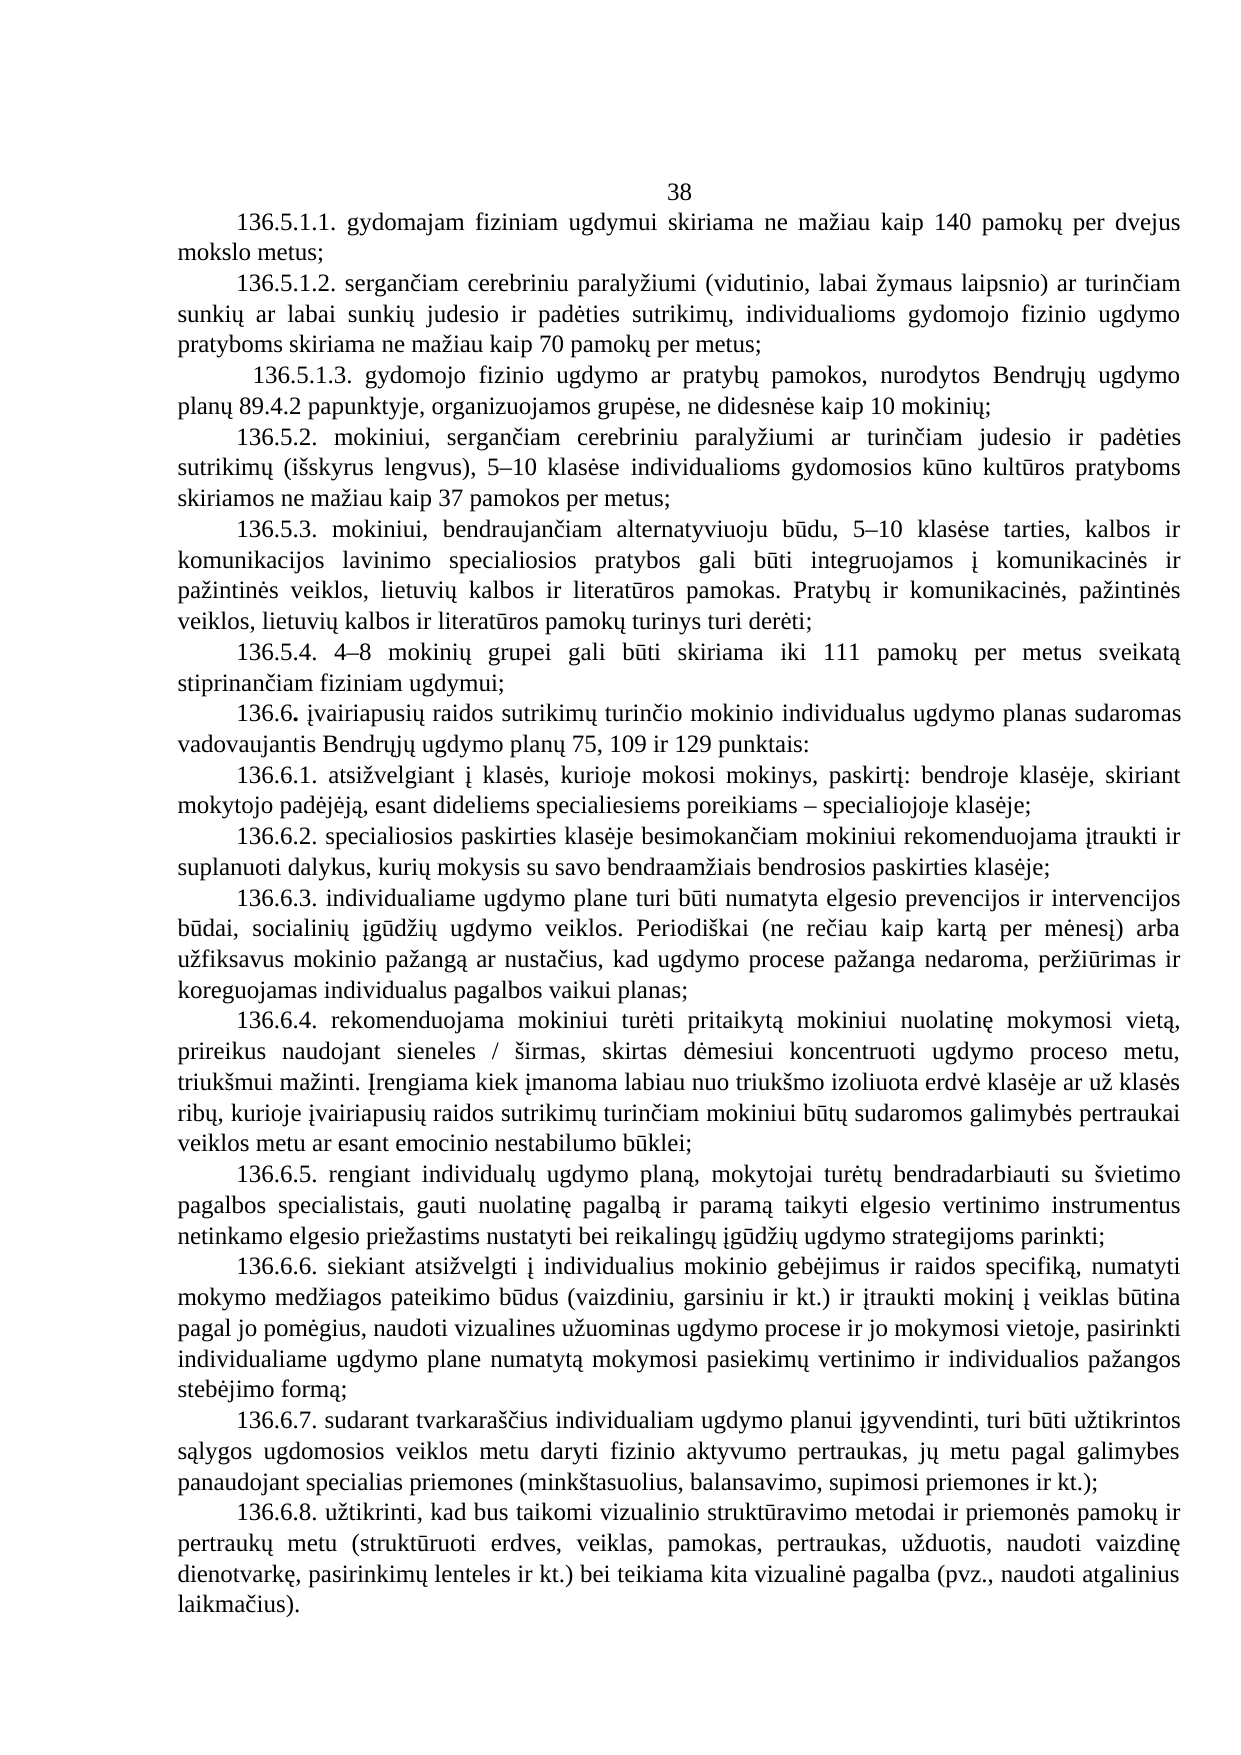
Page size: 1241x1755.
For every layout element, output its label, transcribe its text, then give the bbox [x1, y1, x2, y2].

text 136.5.1.3. gydomojo fizinio ugdymo ar pratybų pamokos, nurodytos Bendrųjų ugdymo planų 89.4.2 papunktyje, organizuojamos grupėse, ne didesnėse kaip 10 mokinių; [177, 360, 1181, 420]
text 136.5.4. 4–8 mokinių grupei gali būti skiriama iki 111 pamokų per metus sveikatą stiprinančiam fiziniam ugdymui; [177, 637, 1181, 696]
text 136.6.6. siekiant atsižvelgti į individualius mokinio gebėjimus ir raidos specifiką, numatyti mokymo medžiagos pateikimo būdus (vaizdiniu, garsiniu ir kt.) ir įtraukti mokinį į veiklas būtina pagal jo pomėgius, naudoti vizualines užuominas ugdymo procese ir jo mokymosi vietoje, pasirinkti individualiame ugdymo plane numatytą mokymosi pasiekimų vertinimo ir individualios pažangos stebėjimo formą; [177, 1251, 1181, 1403]
text 136.6.5. rengiant individualų ugdymo planą, mokytojai turėtų bendradarbiauti su švietimo pagalbos specialistais, gauti nuolatinę pagalbą ir paramą taikyti elgesio vertinimo instrumentus netinkamo elgesio priežastims nustatyti bei reikalingų įgūdžių ugdymo strategijoms parinkti; [177, 1159, 1181, 1249]
text 136.6.2. specialiosios paskirties klasėje besimokančiam mokiniui rekomenduojama įtraukti ir suplanuoti dalykus, kurių mokysis su savo bendraamžiais bendrosios paskirties klasėje; [177, 821, 1181, 881]
text 136.5.1.2. sergančiam cerebriniu paralyžiumi (vidutinio, labai žymaus laipsnio) ar turinčiam sunkių ar labai sunkių judesio ir padėties sutrikimų, individualioms gydomojo fizinio ugdymo pratyboms skiriama ne mažiau kaip 70 pamokų per metus; [177, 268, 1181, 358]
text 136.6. įvairiapusių raidos sutrikimų turinčio mokinio individualus ugdymo planas sudaromas vadovaujantis Bendrųjų ugdymo planų 75, 109 ir 129 punktais: [177, 698, 1181, 758]
text 136.5.2. mokiniui, sergančiam cerebriniu paralyžiumi ar turinčiam judesio ir padėties sutrikimų (išskyrus lengvus), 5–10 klasėse individualioms gydomosios kūno kultūros pratyboms skiriamos ne mažiau kaip 37 pamokos per metus; [177, 422, 1181, 512]
text 136.6.3. individualiame ugdymo plane turi būti numatyta elgesio prevencijos ir intervencijos būdai, socialinių įgūdžių ugdymo veiklos. Periodiškai (ne rečiau kaip kartą per mėnesį) arba užfiksavus mokinio pažangą ar nustačius, kad ugdymo procese pažanga nedaroma, peržiūrimas ir koreguojamas individualus pagalbos vaikui planas; [177, 883, 1181, 1004]
text 136.5.1.1. gydomajam fiziniam ugdymui skiriama ne mažiau kaip 140 pamokų per dvejus mokslo metus; [177, 207, 1181, 266]
text 136.6.8. užtikrinti, kad bus taikomi vizualinio struktūravimo metodai ir priemonės pamokų ir pertraukų metu (struktūruoti erdves, veiklas, pamokas, pertraukas, užduotis, naudoti vaizdinę dienotvarkę, pasirinkimų lenteles ir kt.) bei teikiama kita vizualinė pagalba (pvz., naudoti atgalinius laikmačius). [177, 1497, 1181, 1618]
text 136.6.4. rekomenduojama mokiniui turėti pritaikytą mokiniui nuolatinę mokymosi vietą, prireikus naudojant sieneles / širmas, skirtas dėmesiui koncentruoti ugdymo proceso metu, triukšmui mažinti. Įrengiama kiek įmanoma labiau nuo triukšmo izoliuota erdvė klasėje ar už klasės ribų, kurioje įvairiapusių raidos sutrikimų turinčiam mokiniui būtų sudaromos galimybės pertraukai veiklos metu ar esant emocinio nestabilumo būklei; [177, 1006, 1181, 1157]
text 136.5.3. mokiniui, bendraujančiam alternatyviuoju būdu, 5–10 klasėse tarties, kalbos ir komunikacijos lavinimo specialiosios pratybos gali būti integruojamos į komunikacinės ir pažintinės veiklos, lietuvių kalbos ir literatūros pamokas. Pratybų ir komunikacinės, pažintinės veiklos, lietuvių kalbos ir literatūros pamokų turinys turi derėti; [177, 514, 1181, 635]
text 136.6.7. sudarant tvarkaraščius individualiam ugdymo planui įgyvendinti, turi būti užtikrintos sąlygos ugdomosios veiklos metu daryti fizinio aktyvumo pertraukas, jų metu pagal galimybes panaudojant specialias priemones (minkštasuolius, balansavimo, supimosi priemones ir kt.); [177, 1405, 1181, 1495]
text 136.6.1. atsižvelgiant į klasės, kurioje mokosi mokinys, paskirtį: bendroje klasėje, skiriant mokytojo padėjėją, esant dideliems specialiesiems poreikiams – specialiojoje klasėje; [177, 760, 1181, 819]
